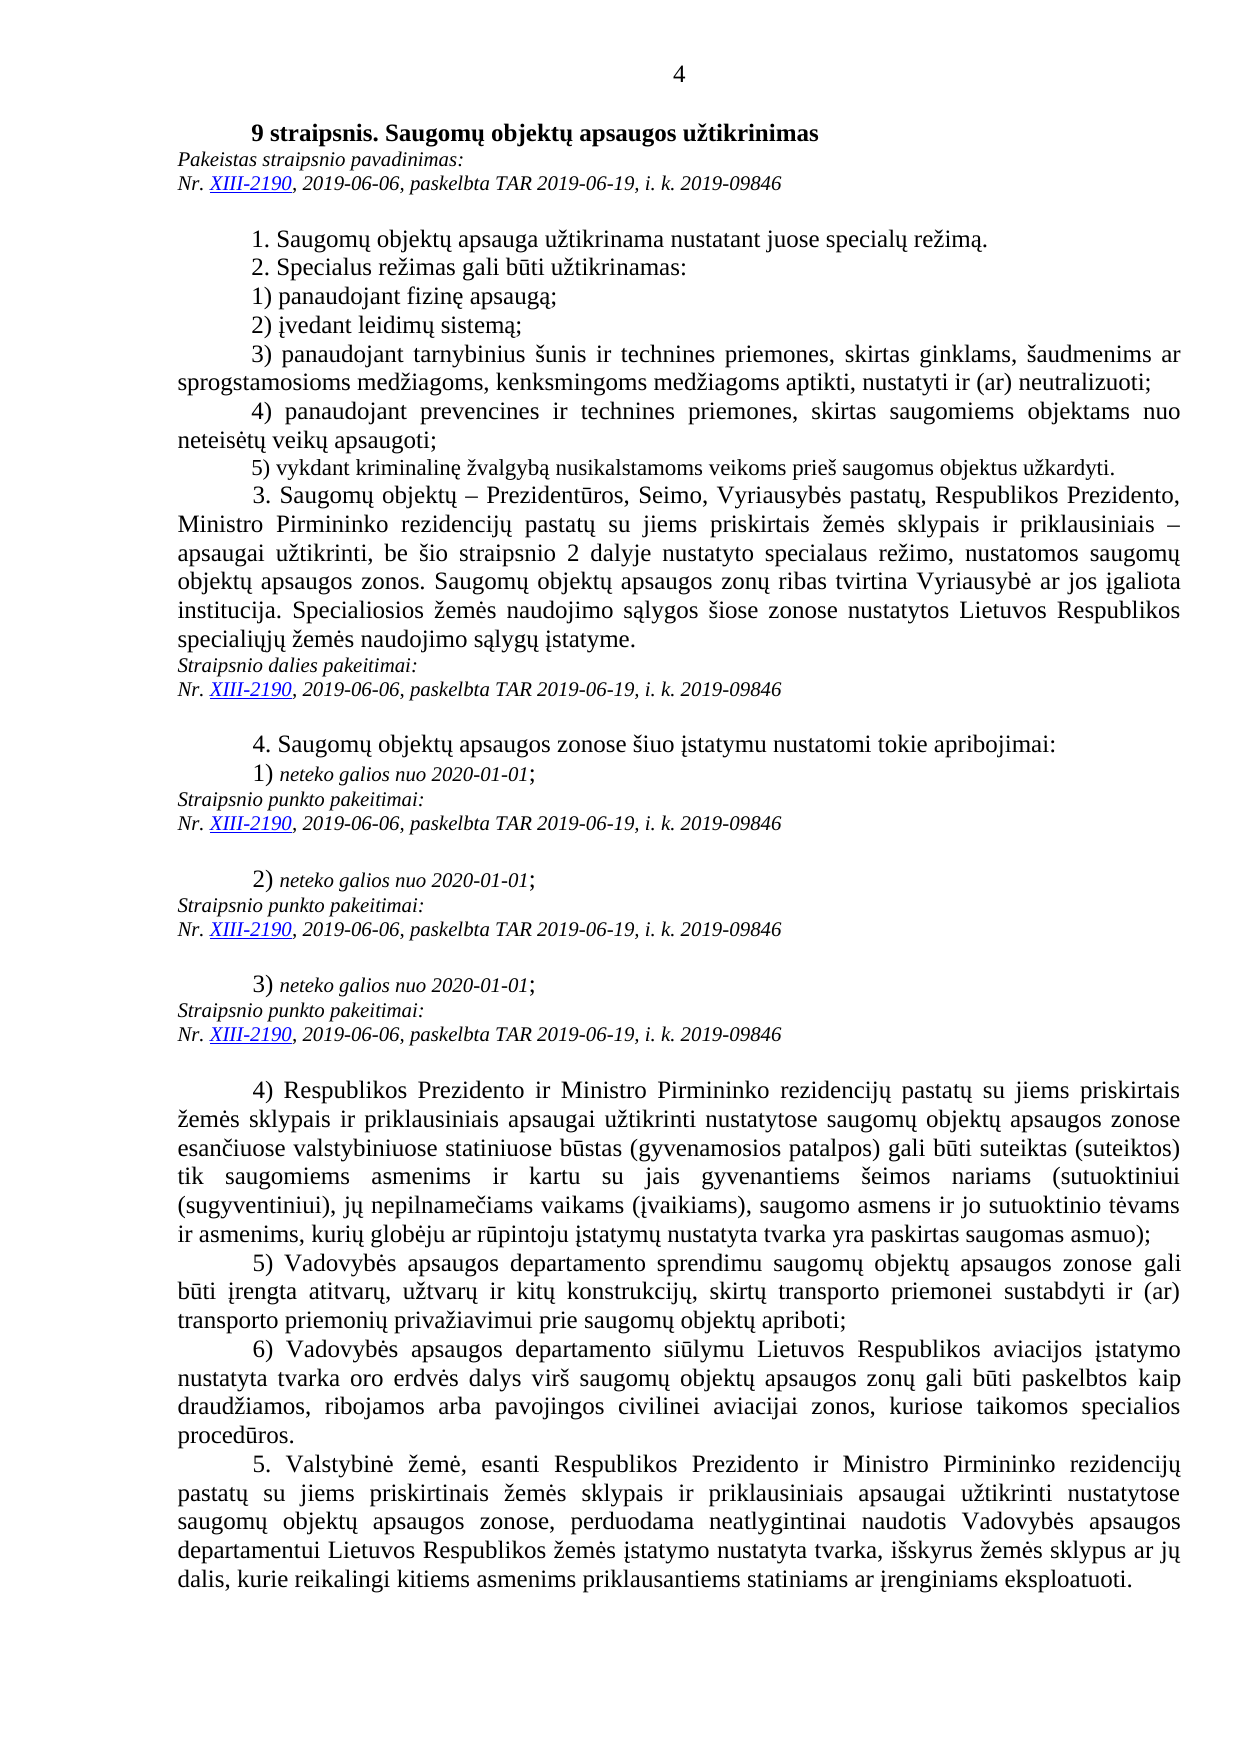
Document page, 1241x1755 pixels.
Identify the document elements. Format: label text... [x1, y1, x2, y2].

text 5) Vadovybės apsaugos departamento sprendimu saugomų objektų apsaugos zonose gali būti įrengta atitvarų, užtvarų ir kitų konstrukcijų, skirtų transporto priemonei sustabdyti ir (ar) transporto priemonių privažiavimui prie saugomų objektų apriboti; [177, 1248, 1181, 1334]
text 1) panaudojant fizinę apsaugą; [177, 281, 1181, 310]
text 4. Saugomų objektų apsaugos zonose šiuo įstatymu nustatomi tokie apribojimai: [177, 729, 1181, 758]
text 3) neteko galios nuo 2020-01-01; [177, 969, 1181, 998]
text 2) įvedant leidimų sistemą; [177, 310, 1181, 339]
text Pakeistas straipsnio pavadinimas: [177, 147, 1181, 171]
text 1. Saugomų objektų apsauga užtikrinama nustatant juose specialų režimą. [177, 224, 1181, 252]
text Nr. XIII-2190, 2019-06-06, paskelbta TAR 2019-06-19, i. k. 2019-09846 [177, 677, 1181, 701]
text 4) panaudojant prevencines ir technines priemones, skirtas saugomiems objektams nuo neteisėtų veikų apsaugoti; [177, 396, 1181, 454]
text Straipsnio dalies pakeitimai: [177, 653, 1181, 677]
text Straipsnio punkto pakeitimai: [177, 893, 1181, 917]
text 4) Respublikos Prezidento ir Ministro Pirmininko rezidencijų pastatų su jiems priskirtais žemės sklypais ir priklausiniais apsaugai užtikrinti nustatytose saugomų objektų apsaugos zonose esančiuose valstybiniuose statiniuose būstas (gyvenamosios patalpos) gali būti suteiktas (suteiktos) tik saugomiems asmenims ir kartu su jais gyvenantiems šeimos nariams (sutuoktiniui (sugyventiniui), jų nepilnamečiams vaikams (įvaikiams), saugomo asmens ir jo sutuoktinio tėvams ir asmenims, kurių globėju ar rūpintoju įstatymų nustatyta tvarka yra paskirtas saugomas asmuo); [177, 1075, 1181, 1248]
text 6) Vadovybės apsaugos departamento siūlymu Lietuvos Respublikos aviacijos įstatymo nustatyta tvarka oro erdvės dalys virš saugomų objektų apsaugos zonų gali būti paskelbtos kaip draudžiamos, ribojamos arba pavojingos civilinei aviacijai zonos, kuriose taikomos specialios procedūros. [177, 1334, 1181, 1449]
text 9 straipsnis. Saugomų objektų apsaugos užtikrinimas [251, 118, 1181, 147]
text Nr. XIII-2190, 2019-06-06, paskelbta TAR 2019-06-19, i. k. 2019-09846 [177, 917, 1181, 941]
text 5) vykdant kriminalinę žvalgybą nusikalstamoms veikoms prieš saugomus objektus užkardyti. [177, 454, 1181, 480]
text 5. Valstybinė žemė, esanti Respublikos Prezidento ir Ministro Pirmininko rezidencijų pastatų su jiems priskirtinais žemės sklypais ir priklausiniais apsaugai užtikrinti nustatytose saugomų objektų apsaugos zonose, perduodama neatlygintinai naudotis Vadovybės apsaugos departamentui Lietuvos Respublikos žemės įstatymo nustatyta tvarka, išskyrus žemės sklypus ar jų dalis, kurie reikalingi kitiems asmenims priklausantiems statiniams ar įrenginiams eksploatuoti. [177, 1449, 1181, 1593]
text Nr. XIII-2190, 2019-06-06, paskelbta TAR 2019-06-19, i. k. 2019-09846 [177, 1022, 1181, 1046]
text 1) neteko galios nuo 2020-01-01; [177, 758, 1181, 787]
text Nr. XIII-2190, 2019-06-06, paskelbta TAR 2019-06-19, i. k. 2019-09846 [177, 811, 1181, 835]
text 2) neteko galios nuo 2020-01-01; [177, 864, 1181, 893]
text Straipsnio punkto pakeitimai: [177, 787, 1181, 811]
text Nr. XIII-2190, 2019-06-06, paskelbta TAR 2019-06-19, i. k. 2019-09846 [177, 171, 1181, 195]
text 3. Saugomų objektų – Prezidentūros, Seimo, Vyriausybės pastatų, Respublikos Prezidento, Ministro Pirmininko rezidencijų pastatų su jiems priskirtais žemės sklypais ir priklausiniais – apsaugai užtikrinti, be šio straipsnio 2 dalyje nustatyto specialaus režimo, nustatomos saugomų objektų apsaugos zonos. Saugomų objektų apsaugos zonų ribas tvirtina Vyriausybė ar jos įgaliota institucija. Specialiosios žemės naudojimo sąlygos šiose zonose nustatytos Lietuvos Respublikos specialiųjų žemės naudojimo sąlygų įstatyme. [177, 480, 1181, 653]
text 2. Specialus režimas gali būti užtikrinamas: [177, 252, 1181, 281]
text Straipsnio punkto pakeitimai: [177, 998, 1181, 1022]
text 3) panaudojant tarnybinius šunis ir technines priemones, skirtas ginklams, šaudmenims ar sprogstamosioms medžiagoms, kenksmingoms medžiagoms aptikti, nustatyti ir (ar) neutralizuoti; [177, 339, 1181, 396]
